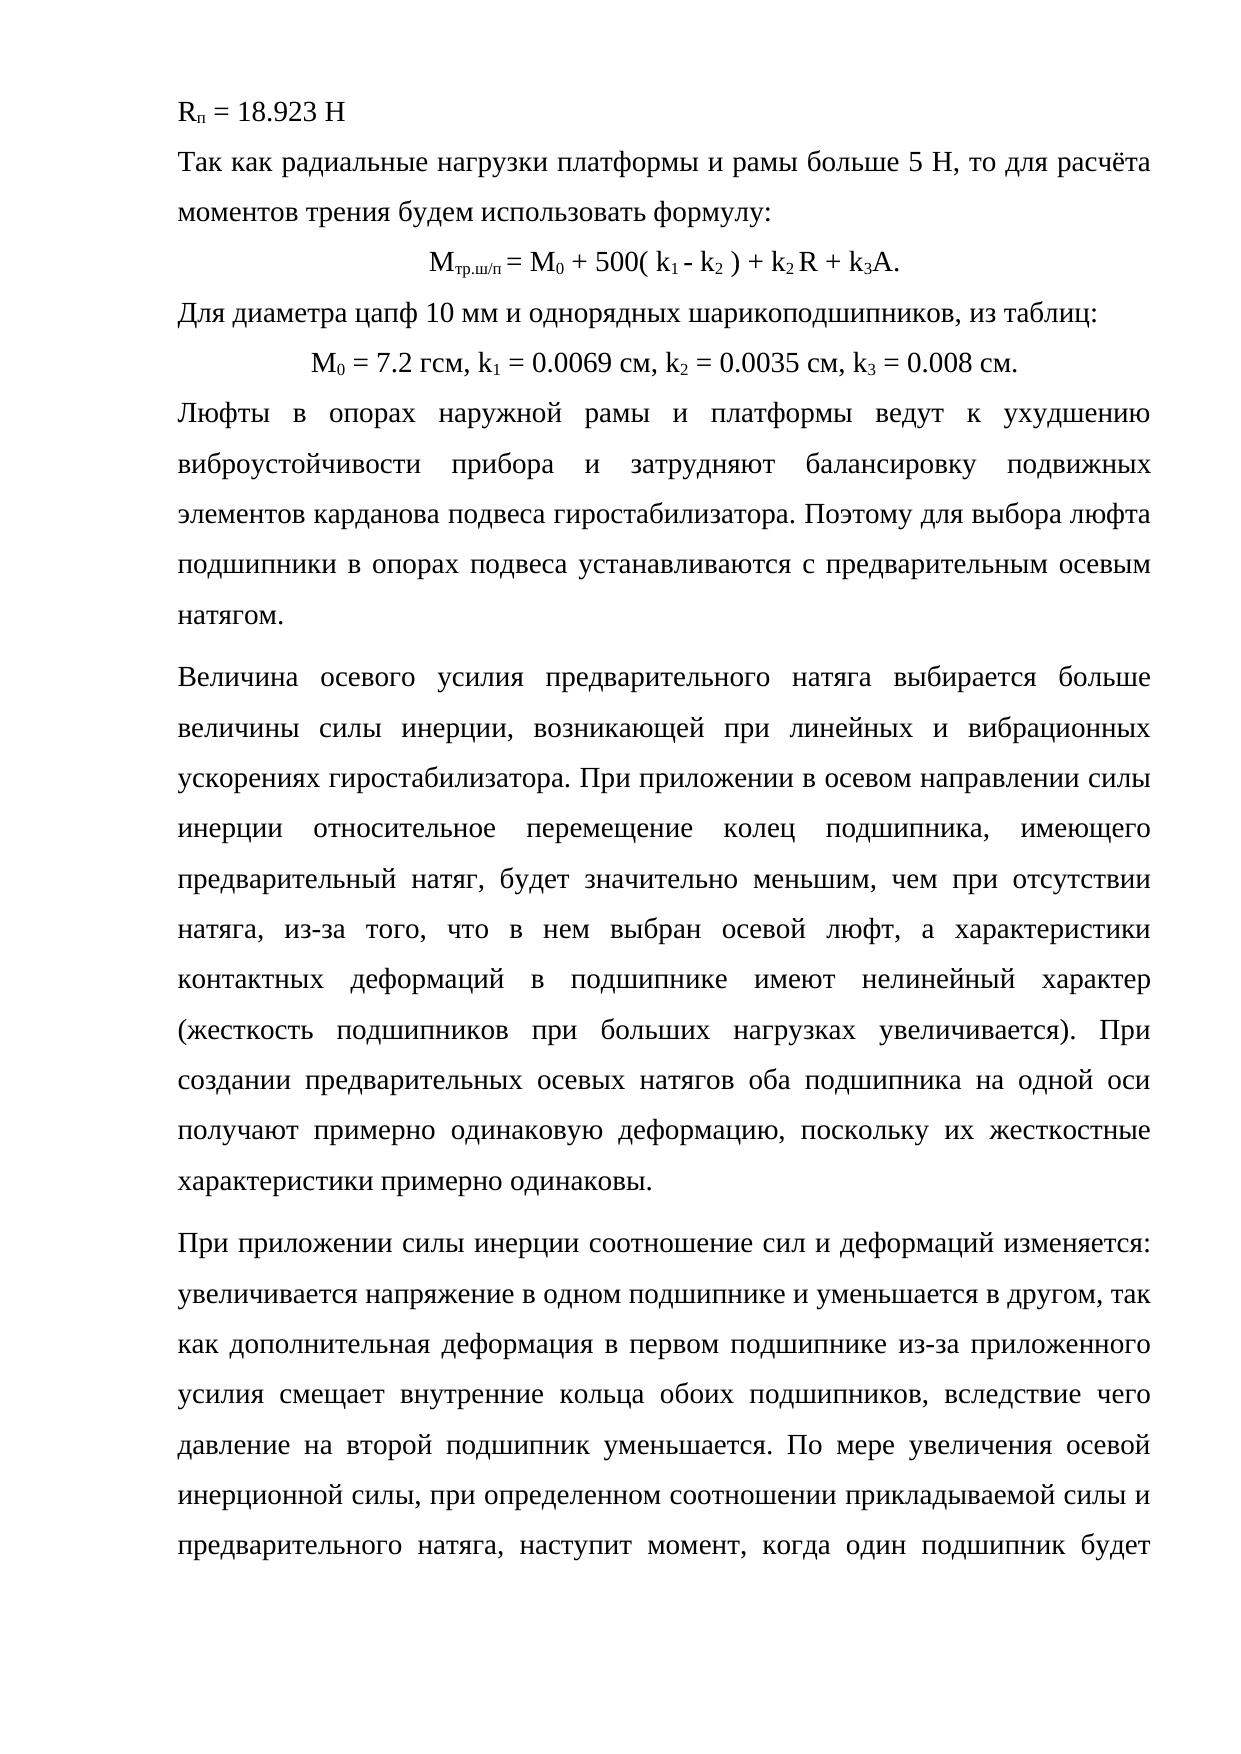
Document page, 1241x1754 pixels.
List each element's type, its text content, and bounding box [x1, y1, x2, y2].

text М0 = 7.2 гсм, k1 = 0.0069 см, k2 = 0.0035 см, k3 = 0.008 см. [177, 345, 1152, 379]
text При приложении силы инерции соотношение сил и деформаций изменяется: увеличивается напряжение в одном подшипнике и уменьшается в другом, так как дополнительная деформация в первом подшипнике из-за приложенного усилия смещает внутренние кольца обоих подшипников, вследствие чего давление на второй подшипник уменьшается. По мере увеличения осевой инерционной силы, при определенном соотношении прикладываемой силы и предварительного натяга, наступит момент, когда один подшипник будет [177, 1226, 1152, 1561]
text Люфты в опорах наружной рамы и платформы ведут к ухудшению виброустойчивости прибора и затрудняют балансировку подвижных элементов карданова подвеса гиростабилизатора. Поэтому для выбора люфта подшипники в опорах подвеса устанавливаются с предварительным осевым натягом. [177, 396, 1152, 630]
text Rп = 18.923 Н [177, 94, 1152, 127]
text Так как радиальные нагрузки платформы и рамы больше 5 Н, то для расчёта моментов трения будем использовать формулу: [177, 144, 1152, 228]
text Величина осевого усилия предварительного натяга выбирается больше величины силы инерции, возникающей при линейных и вибрационных ускорениях гиростабилизатора. При приложении в осевом направлении силы инерции относительное перемещение колец подшипника, имеющего предварительный натяг, будет значительно меньшим, чем при отсутствии натяга, из-за того, что в нем выбран осевой люфт, а характеристики контактных деформаций в подшипнике имеют нелинейный характер (жесткость подшипников при больших нагрузках увеличивается). При создании предварительных осевых натягов оба подшипника на одной оси получают примерно одинаковую деформацию, поскольку их жесткостные характеристики примерно одинаковы. [177, 659, 1152, 1196]
text Мтр.ш/п = М0 + 500( k1 - k2 ) + k2 R + k3A. [177, 244, 1152, 278]
text Для диаметра цапф 10 мм и однорядных шарикоподшипников, из таблиц: [177, 295, 1152, 328]
